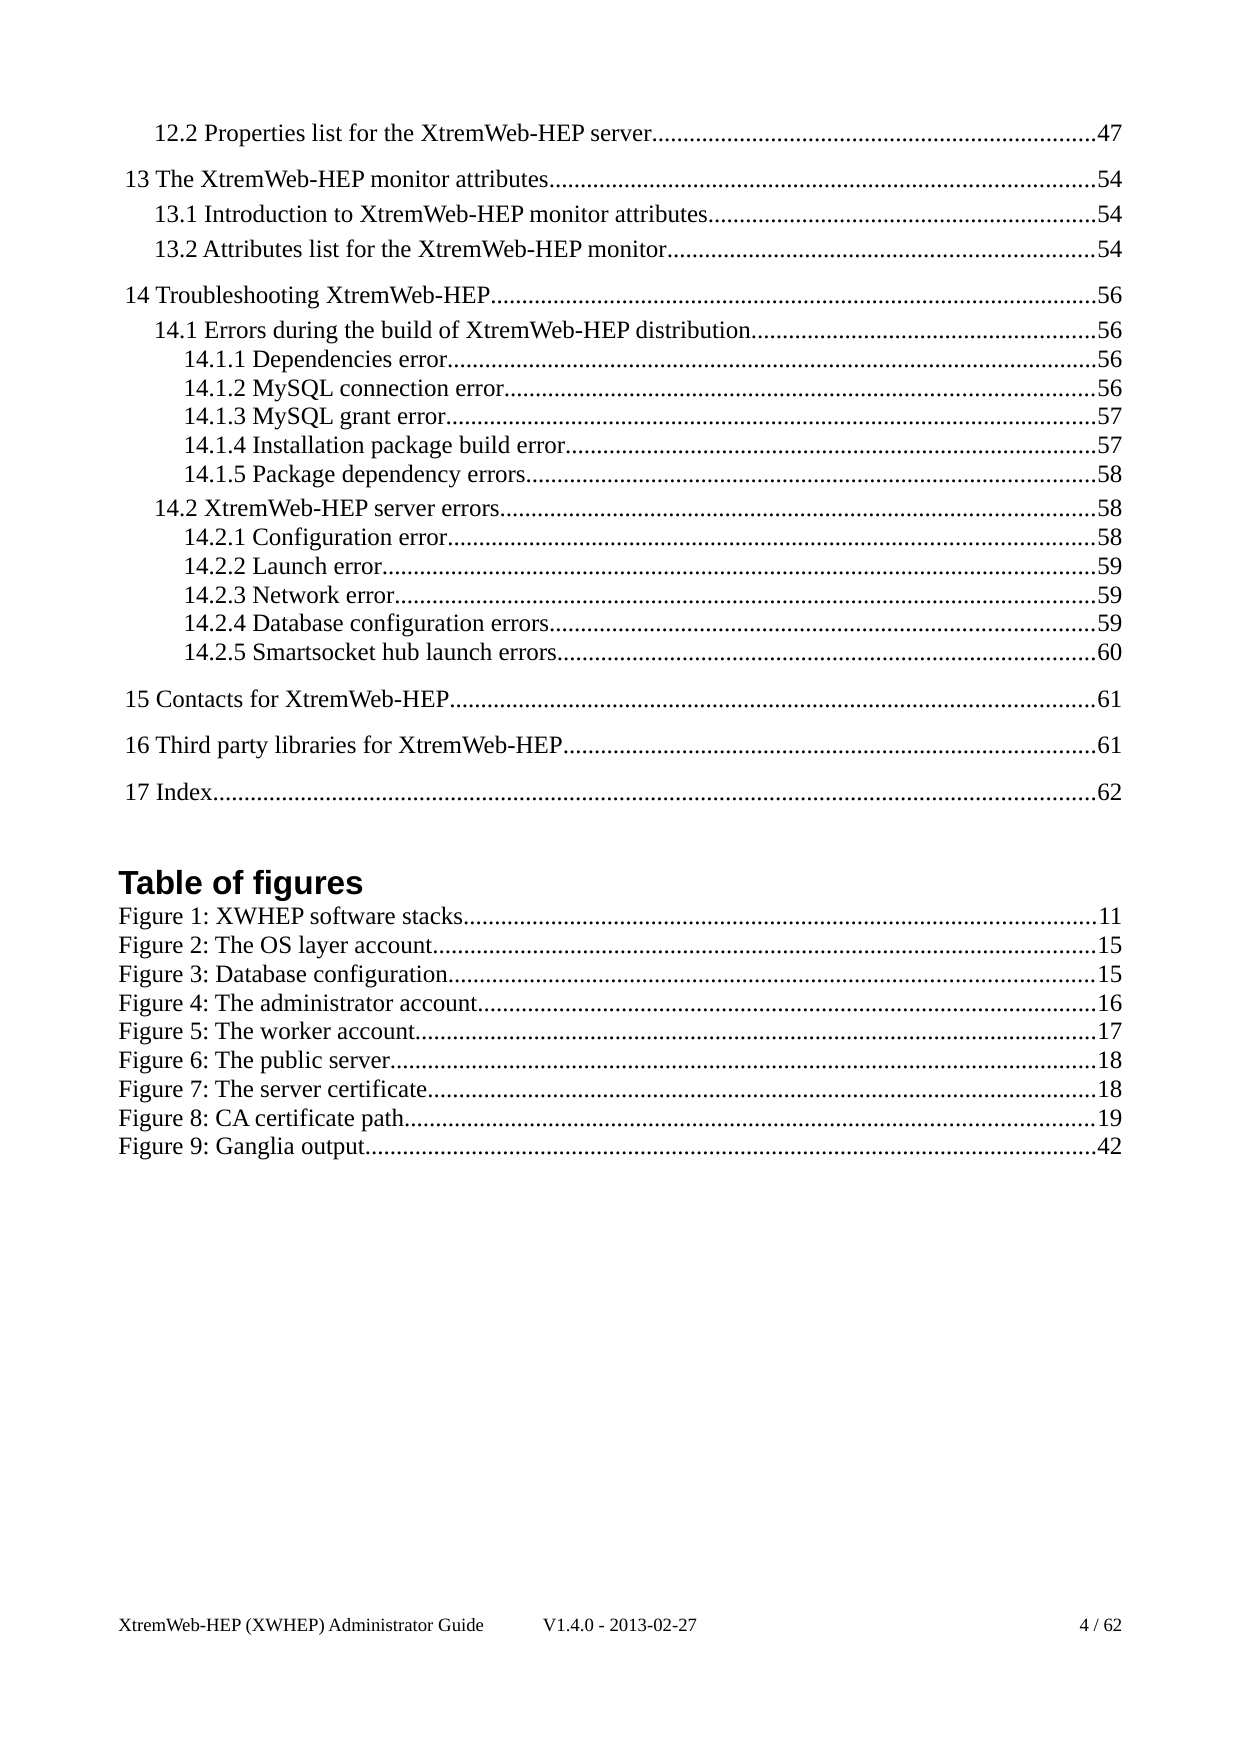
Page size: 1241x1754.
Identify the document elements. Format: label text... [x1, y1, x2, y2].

text Figure 5: The worker account 17 [118, 1016, 1122, 1045]
text 14.1.2 MySQL connection error 56 [177, 373, 1122, 401]
text 13.2 Attributes list for the XtremWeb-HEP monitor 54 [148, 234, 1122, 263]
text 14.2.2 Launch error 59 [177, 551, 1122, 580]
text 17 Index 62 [118, 777, 1122, 805]
text Figure 3: Database configuration 15 [118, 959, 1122, 988]
text 14.1.4 Installation package build error 57 [177, 430, 1122, 459]
text 14.2.1 Configuration error 58 [177, 522, 1122, 551]
text 12.2 Properties list for the XtremWeb-HEP server 47 [148, 118, 1122, 147]
subtitle Table of figures [118, 863, 1122, 901]
text 16 Third party libraries for XtremWeb-HEP 61 [118, 730, 1122, 759]
text 14.2 XtremWeb-HEP server errors 58 [148, 493, 1122, 522]
text 15 Contacts for XtremWeb-HEP 61 [118, 684, 1122, 712]
text Figure 4: The administrator account 16 [118, 988, 1122, 1016]
text 14.1.1 Dependencies error 56 [177, 344, 1122, 373]
text Figure 8: CA certificate path 19 [118, 1103, 1122, 1131]
text Figure 7: The server certificate 18 [118, 1074, 1122, 1103]
text 14.1.5 Package dependency errors 58 [177, 459, 1122, 488]
text 14.1 Errors during the build of XtremWeb-HEP distribution 56 [148, 315, 1122, 344]
text Figure 1: XWHEP software stacks 11 [118, 901, 1122, 930]
text 13.1 Introduction to XtremWeb-HEP monitor attributes 54 [148, 199, 1122, 228]
text Figure 6: The public server 18 [118, 1045, 1122, 1074]
text 14 Troubleshooting XtremWeb-HEP 56 [118, 280, 1122, 309]
text 13 The XtremWeb-HEP monitor attributes 54 [118, 164, 1122, 193]
text 14.1.3 MySQL grant error 57 [177, 401, 1122, 430]
text 14.2.4 Database configuration errors 59 [177, 608, 1122, 637]
text 14.2.3 Network error 59 [177, 580, 1122, 608]
text 14.2.5 Smartsocket hub launch errors 60 [177, 637, 1122, 666]
text Figure 9: Ganglia output 42 [118, 1131, 1122, 1160]
text Figure 2: The OS layer account 15 [118, 930, 1122, 959]
